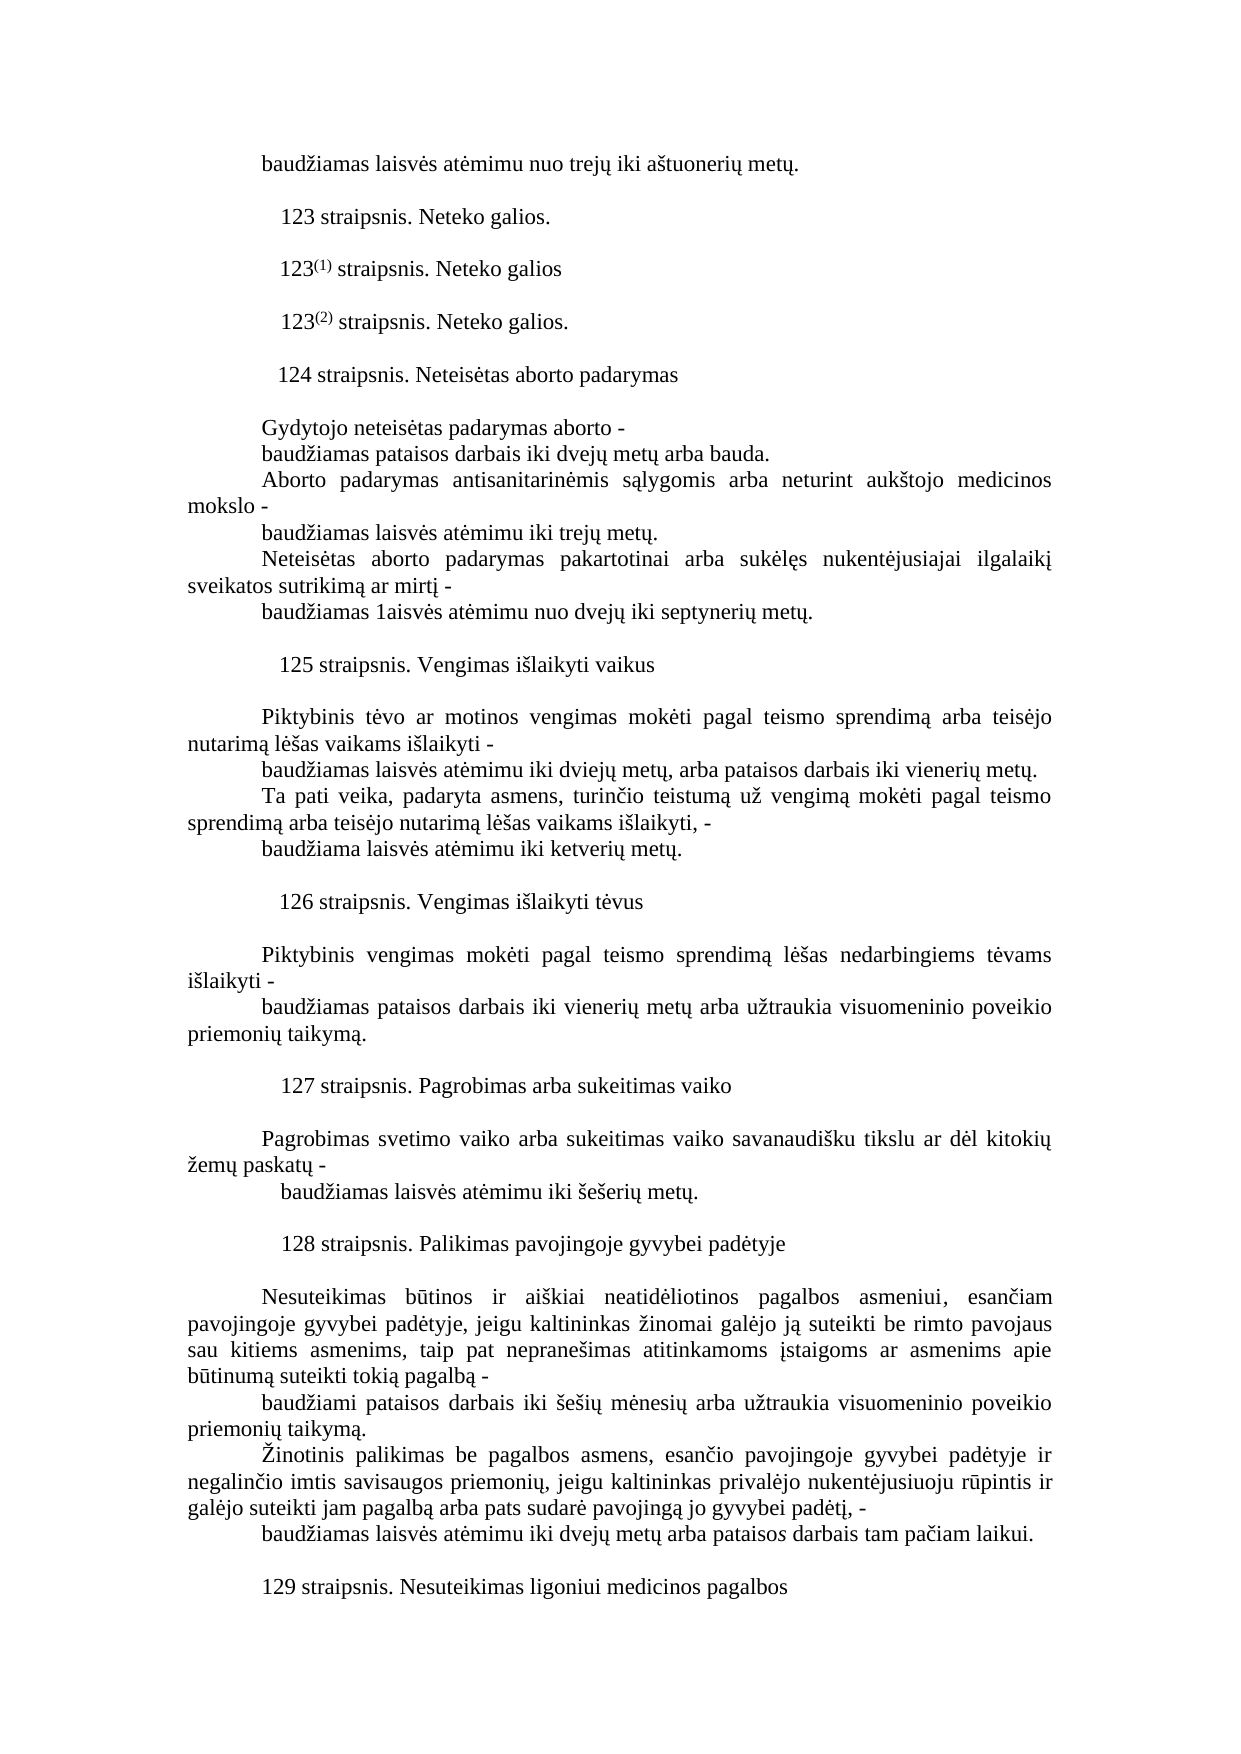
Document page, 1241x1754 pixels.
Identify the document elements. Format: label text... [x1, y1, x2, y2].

text baudžiamas 1aisvės atėmimu nuo dvejų iki septynerių metų. [187, 598, 1053, 624]
text Ta pati veika, padaryta asmens, turinčio teistumą už vengimą mokėti pagal teismo sprendimą arba teisėjo nutarimą lėšas vaikams išlaikyti, - [187, 782, 1053, 835]
text baudžiamas laisvės atėmimu iki šešerių metų. [206, 1178, 1053, 1204]
text baudžiamas laisvės atėmimu iki dviejų metų, arba pataisos darbais iki vienerių metų. [187, 756, 1053, 782]
text Pagrobimas svetimo vaiko arba sukeitimas vaiko savanaudišku tikslu ar dėl kitokių žemų paskatų - [187, 1125, 1053, 1178]
text 125 straipsnis. Vengimas išlaikyti vaikus [205, 651, 1053, 677]
text baudžiamas laisvės atėmimu nuo trejų iki aštuonerių metų. [187, 150, 1053, 176]
text 124 straipsnis. Neteisėtas aborto padarymas [203, 361, 1053, 387]
text baudžiamas laisvės atėmimu iki trejų metų. [205, 519, 1053, 545]
text 123 straipsnis. Neteko galios. [206, 203, 1053, 229]
text Piktybinis vengimas mokėti pagal teismo sprendimą lėšas nedarbingiems tėvams išlaikyti - [187, 941, 1053, 993]
text Žinotinis palikimas be pagalbos asmens, esančio pavojingoje gyvybei padėtyje ir negalinčio imtis savisaugos priemonių, jeigu kaltininkas privalėjo nukentėjusiuoju rūpintis ir galėjo suteikti jam pagalbą arba pats sudarė pavojingą jo gyvybei padėtį, - [187, 1441, 1053, 1520]
text 123(2) straipsnis. Neteko galios. [206, 308, 1053, 334]
text baudžiami pataisos darbais iki šešių mėnesių arba užtraukia visuomeninio poveikio priemonių taikymą. [187, 1389, 1053, 1441]
text 123(1) straipsnis. Neteko galios [205, 255, 1053, 282]
text Piktybinis tėvo ar motinos vengimas mokėti pagal teismo sprendimą arba teisėjo nutarimą lėšas vaikams išlaikyti - [187, 703, 1053, 756]
text 128 straipsnis. Palikimas pavojingoje gyvybei padėtyje [207, 1231, 1053, 1257]
text Gydytojo neteisėtas padarymas aborto - [203, 413, 1053, 440]
text Nesuteikimas būtinos ir aiškiai neatidėliotinos pagalbos asmeniui, esančiam pavojingoje gyvybei padėtyje, jeigu kaltininkas žinomai galėjo ją suteikti be rimto pavojaus sau kitiems asmenims, taip pat nepranešimas atitinkamoms įstaigoms ar asmenims apie būtinumą suteikti tokią pagalbą - [187, 1283, 1053, 1389]
text 129 straipsnis. Nesuteikimas ligoniui medicinos pagalbos [205, 1573, 1053, 1599]
text baudžiamas pataisos darbais iki dvejų metų arba bauda. [187, 440, 1053, 466]
text baudžiamas laisvės atėmimu iki dvejų metų arba pataisos darbais tam pačiam laikui. [187, 1520, 1053, 1547]
text baudžiama laisvės atėmimu iki ketverių metų. [208, 835, 1053, 862]
text baudžiamas pataisos darbais iki vienerių metų arba užtraukia visuomeninio poveikio priemonių taikymą. [187, 993, 1053, 1046]
text Aborto padarymas antisanitarinėmis sąlygomis arba neturint aukštojo medicinos mokslo - [187, 466, 1053, 519]
text 126 straipsnis. Vengimas išlaikyti tėvus [205, 888, 1053, 914]
text Neteisėtas aborto padarymas pakartotinai arba sukėlęs nukentėjusiajai ilgalaikį sveikatos sutrikimą ar mirtį - [187, 545, 1053, 598]
text 127 straipsnis. Pagrobimas arba sukeitimas vaiko [206, 1072, 1053, 1099]
